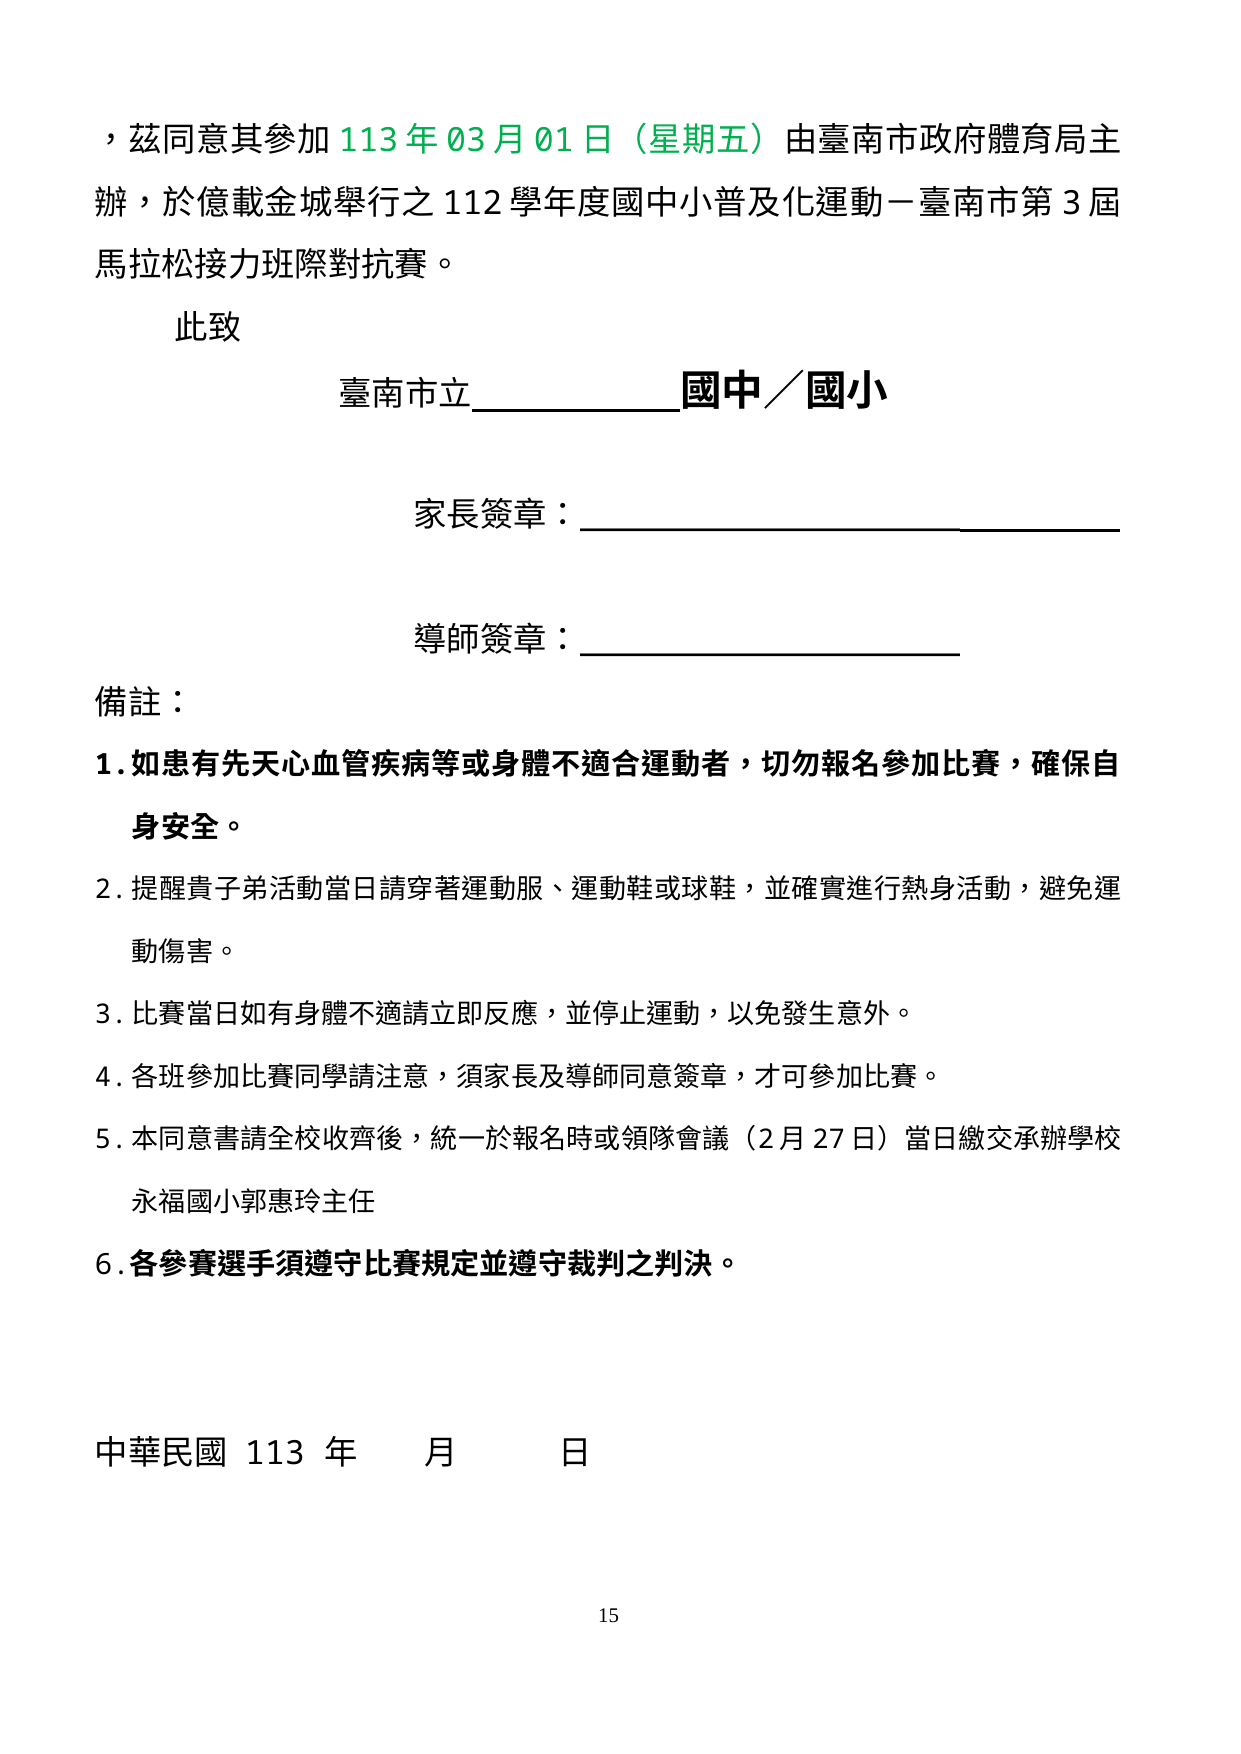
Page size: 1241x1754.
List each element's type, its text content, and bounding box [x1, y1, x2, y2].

list 比賽當日如有身體不適請立即反應，並停止運動，以免發生意外。 [94, 971, 1122, 1033]
list 如患有先天心血管疾病等或身體不適合運動者，切勿報名參加比賽，確保自身安全。 [94, 721, 1122, 846]
text ，茲同意其參加113年03月01日（星期五）由臺南市政府體育局主辦，於億載金城舉行之112學年度國中小普及化運動－臺南市第3屆馬拉松接力班際對抗賽。 [94, 96, 1122, 283]
text 家長簽章：___________________ [413, 471, 1122, 533]
text 6.各參賽選手須遵守比賽規定並遵守裁判之判決。 [94, 1221, 1122, 1283]
list 本同意書請全校收齊後，統一於報名時或領隊會議（2月27日）當日繳交承辦學校永福國小郭惠玲主任 [94, 1096, 1122, 1221]
text 臺南市立 國中／國小 [338, 346, 1122, 408]
list 各班參加比賽同學請注意，須家長及導師同意簽章，才可參加比賽。 [94, 1033, 1122, 1096]
text 備註： [94, 658, 1122, 721]
text 導師簽章：___________________ [413, 596, 1122, 658]
text 中華民國 113 年 月 日 [94, 1408, 1122, 1471]
text 此致 [94, 283, 1122, 346]
list 提醒貴子弟活動當日請穿著運動服、運動鞋或球鞋，並確實進行熱身活動，避免運動傷害。 [94, 846, 1122, 971]
